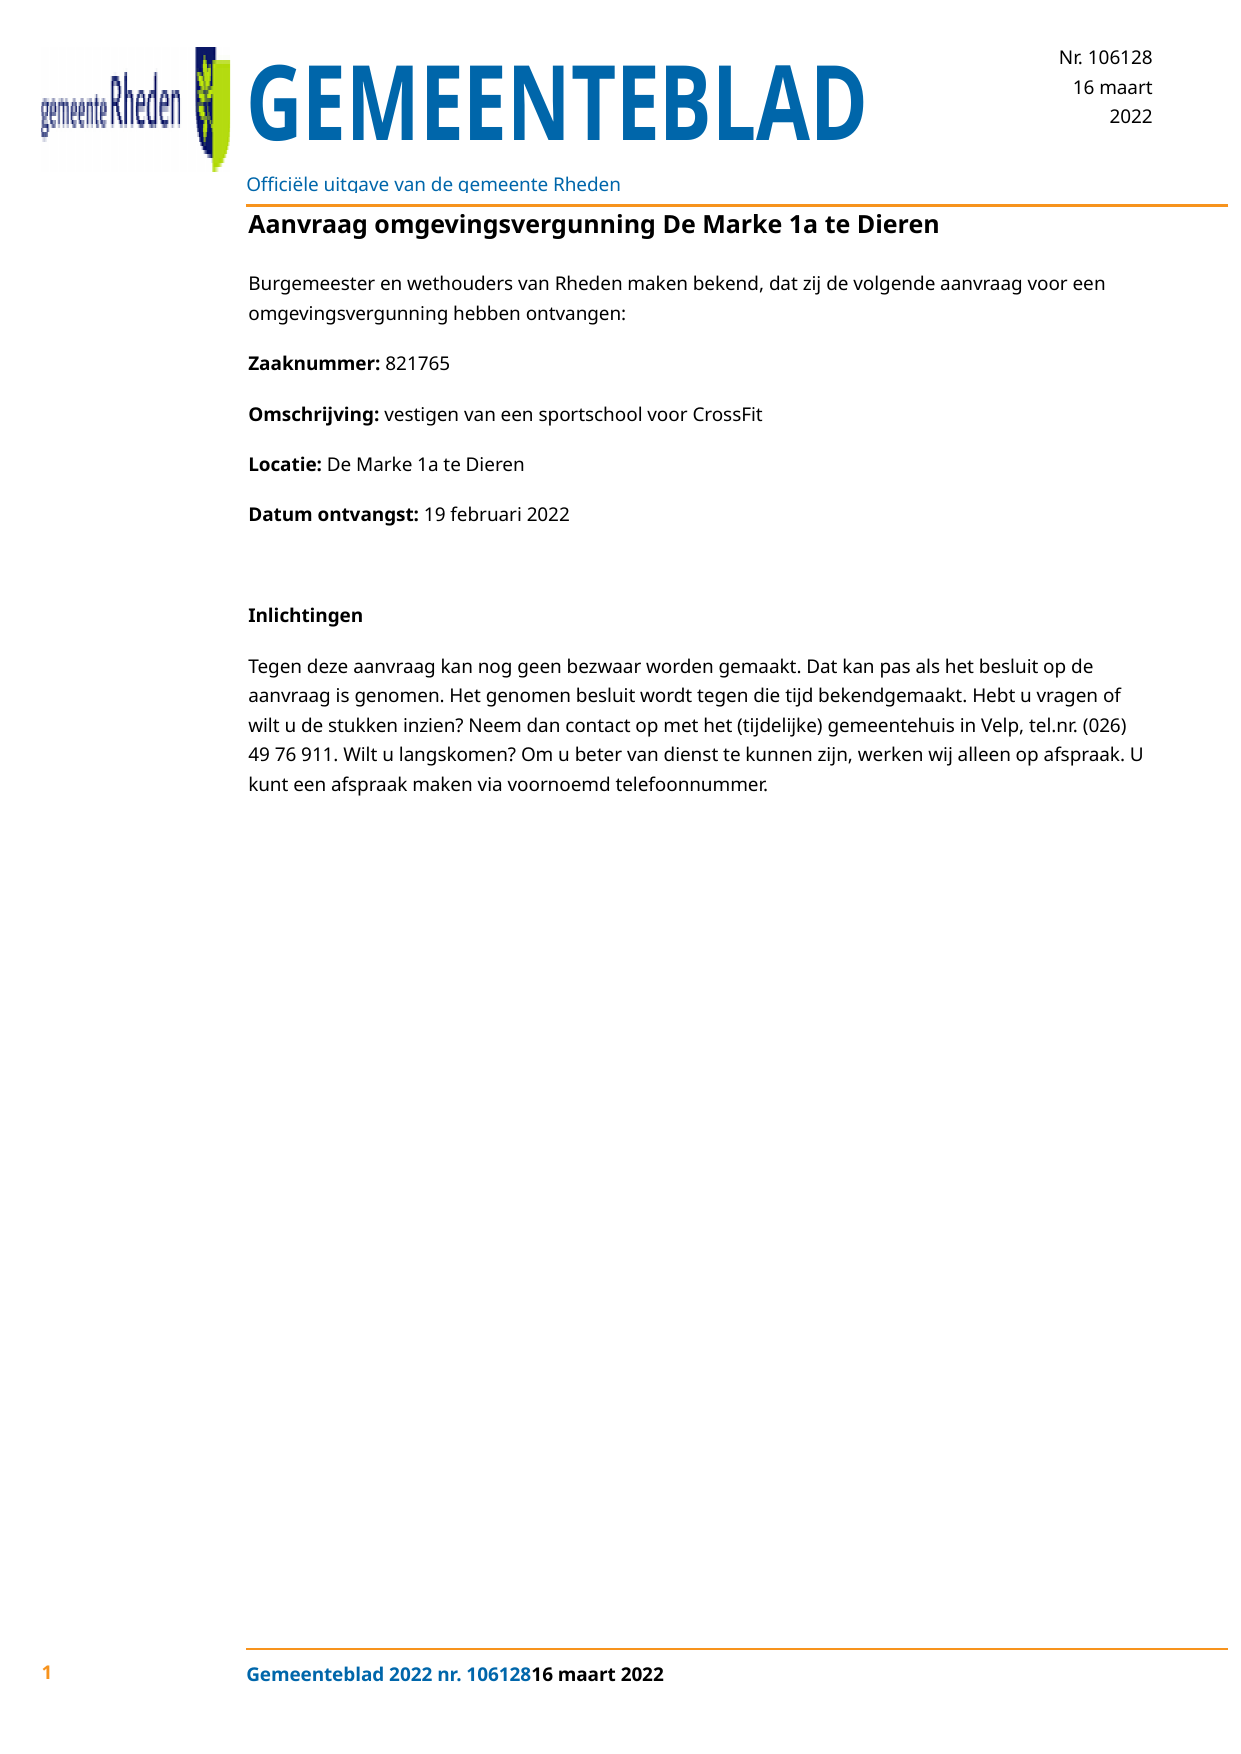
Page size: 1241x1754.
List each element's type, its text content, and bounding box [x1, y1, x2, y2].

text Burgemeester en wethouders van Rheden maken bekend, dat zij de volgende aanvraag voor een omgevingsvergunning hebben ontvangen: [248, 270, 1152, 326]
picture [41, 47, 231, 172]
text Datum ontvangst: 19 februari 2022 [248, 502, 1152, 527]
text Aanvraag omgevingsvergunning De Marke 1a te Dieren [248, 207, 1152, 241]
text Omschrijving: vestigen van een sportschool voor CrossFit [248, 401, 1152, 426]
text Inlichtingen [248, 602, 1152, 628]
text Tegen deze aanvraag kan nog geen bezwaar worden gemaakt. Dat kan pas als het besluit op de aanvraag is genomen. Het genomen besluit wordt tegen die tijd bekendgemaakt. Hebt u vragen of wilt u de stukken inzien? Neem dan contact op met het (tijdelijke) gemeentehuis in Velp, tel.nr. (026) 49 76 911. Wilt u langskomen? Om u beter van dienst te kunnen zijn, werken wij alleen op afspraak. U kunt een afspraak maken via voornoemd telefoonnummer. [248, 653, 1152, 797]
text Locatie: De Marke 1a te Dieren [248, 451, 1152, 477]
text Zaaknummer: 821765 [248, 350, 1152, 376]
